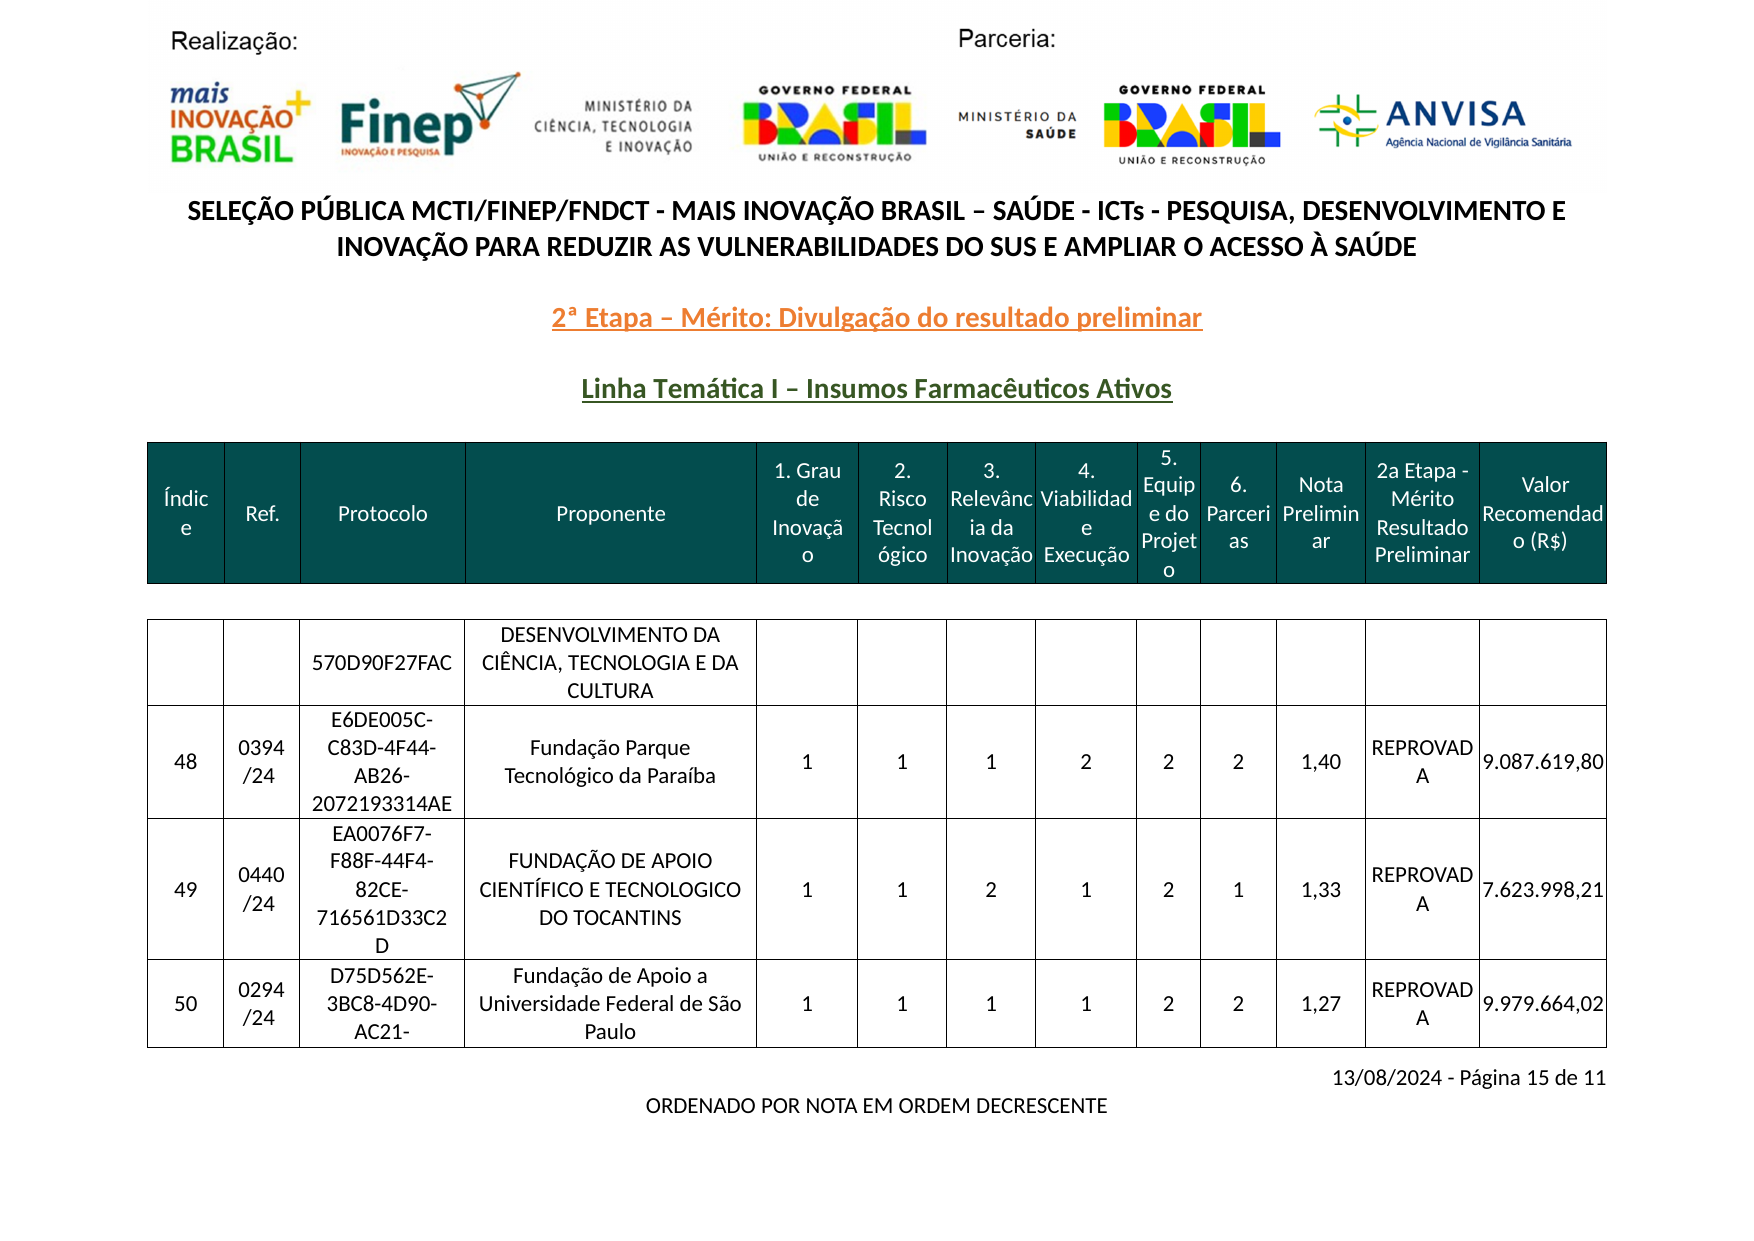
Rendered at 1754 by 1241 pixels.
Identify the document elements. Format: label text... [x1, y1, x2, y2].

table_cell 0294/24 [224, 960, 299, 1047]
table_cell 49 [148, 819, 223, 959]
table_cell 1 [757, 819, 857, 959]
table_cell REPROVADA [1366, 706, 1479, 818]
table_cell 50 [148, 960, 223, 1047]
table_cell 7.623.998,21 [1480, 819, 1606, 959]
table_cell [224, 620, 299, 704]
table_cell 570D90F27FAC [300, 620, 464, 704]
table_cell FUNDAÇÃO DE APOIO CIENTÍFICO E TECNOLOGICO DO TOCANTINS [465, 819, 756, 959]
table_cell Fundação Parque Tecnológico da Paraíba [465, 706, 756, 818]
table_cell [1277, 620, 1365, 704]
table_cell [1036, 620, 1136, 704]
table_cell 1 [757, 706, 857, 818]
table_cell 1 [1036, 819, 1136, 959]
table_cell 2 [1201, 706, 1276, 818]
table_cell 0440/24 [224, 819, 299, 959]
table_cell E6DE005C-C83D-4F44-AB26-2072193314AE [300, 706, 464, 818]
table_cell 1,33 [1277, 819, 1365, 959]
table_cell 1 [858, 960, 946, 1047]
table_cell 9.979.664,02 [1480, 960, 1606, 1047]
table_cell 1,40 [1277, 706, 1365, 818]
table_cell D75D562E-3BC8-4D90-AC21- [300, 960, 464, 1047]
table_cell 1 [1201, 819, 1276, 959]
table_cell 48 [148, 706, 223, 818]
table_cell [1137, 620, 1200, 704]
table_cell 2 [1137, 819, 1200, 959]
table_cell 0394/24 [224, 706, 299, 818]
table_cell [148, 620, 223, 704]
table_cell 1 [947, 960, 1035, 1047]
table_cell 9.087.619,80 [1480, 706, 1606, 818]
table_cell 2 [1137, 960, 1200, 1047]
table_cell [1201, 620, 1276, 704]
table_cell 1,27 [1277, 960, 1365, 1047]
table_cell [858, 620, 946, 704]
table_cell 1 [858, 819, 946, 959]
table_cell EA0076F7-F88F-44F4-82CE-716561D33C2D [300, 819, 464, 959]
table_cell 2 [947, 819, 1035, 959]
table_cell 2 [1036, 706, 1136, 818]
table_cell 1 [1036, 960, 1136, 1047]
table_cell 2 [1137, 706, 1200, 818]
table_cell REPROVADA [1366, 819, 1479, 959]
table_cell [947, 620, 1035, 704]
table_cell DESENVOLVIMENTO DA CIÊNCIA, TECNOLOGIA E DA CULTURA [465, 620, 756, 704]
table_cell 1 [757, 960, 857, 1047]
table_cell 1 [858, 706, 946, 818]
table_cell [757, 620, 857, 704]
table_cell 1 [947, 706, 1035, 818]
table_cell [1480, 620, 1606, 704]
table_cell Fundação de Apoio a Universidade Federal de São Paulo [465, 960, 756, 1047]
table_cell [1366, 620, 1479, 704]
table_cell REPROVADA [1366, 960, 1479, 1047]
table_cell 2 [1201, 960, 1276, 1047]
